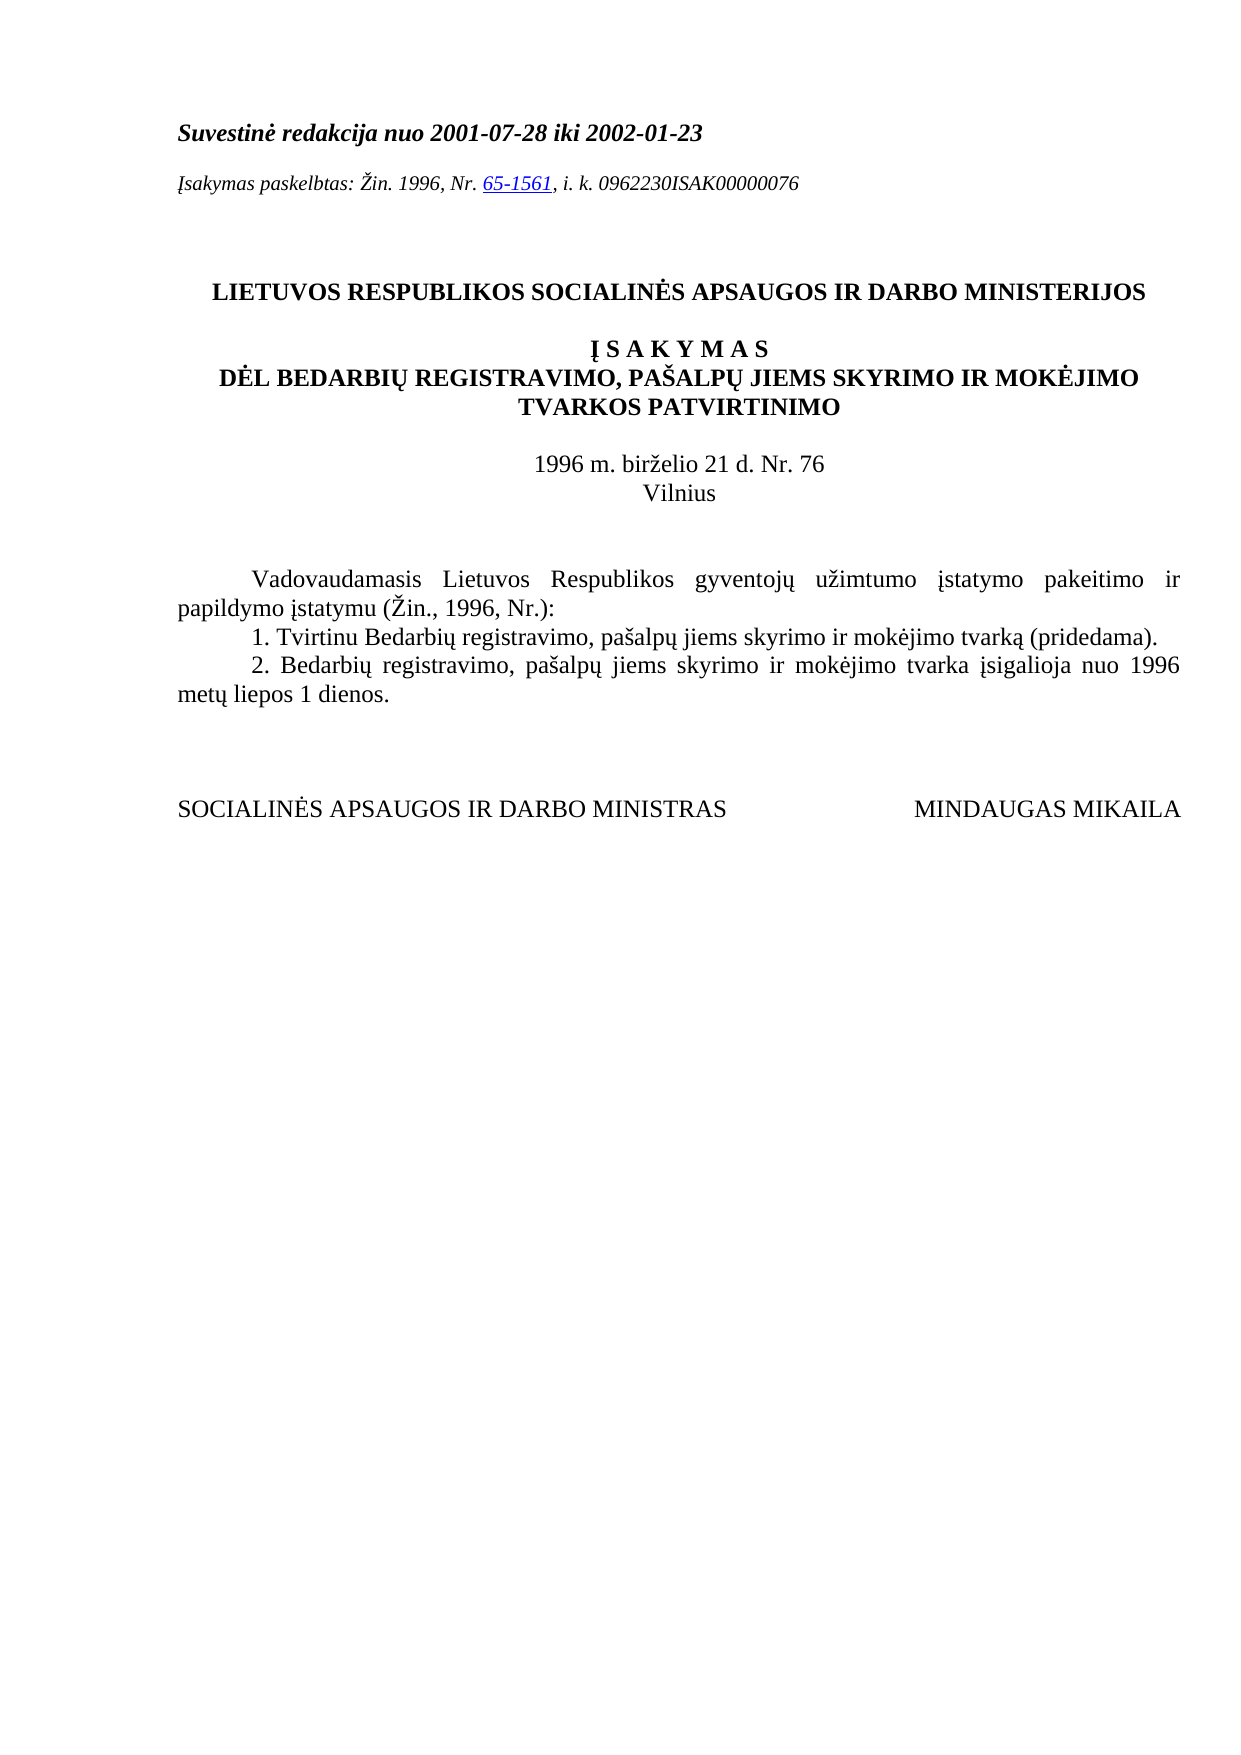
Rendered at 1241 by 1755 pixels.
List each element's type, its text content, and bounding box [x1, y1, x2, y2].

text LIETUVOS RESPUBLIKOS SOCIALINĖS APSAUGOS IR DARBO MINISTERIJOS [177, 277, 1181, 305]
text SOCIALINĖS APSAUGOS IR DARBO MINISTRAS MINDAUGAS MIKAILA [177, 794, 1181, 823]
text Vadovaudamasis Lietuvos Respublikos gyventojų užimtumo įstatymo pakeitimo ir papildymo įstatymu (Žin., 1996, Nr.): [177, 564, 1181, 622]
text Suvestinė redakcija nuo 2001-07-28 iki 2002-01-23 [177, 118, 1181, 147]
text 1. Tvirtinu Bedarbių registravimo, pašalpų jiems skyrimo ir mokėjimo tvarką (pridedama). [177, 622, 1181, 650]
text Į S A K Y M A S [177, 334, 1181, 363]
text 1996 m. birželio 21 d. Nr. 76 [177, 449, 1181, 478]
text DĖL BEDARBIŲ REGISTRAVIMO, PAŠALPŲ JIEMS SKYRIMO IR MOKĖJIMO TVARKOS PATVIRTINIMO [177, 363, 1181, 420]
text Įsakymas paskelbtas: Žin. 1996, Nr. 65-1561, i. k. 0962230ISAK00000076 [177, 171, 1181, 195]
text 2. Bedarbių registravimo, pašalpų jiems skyrimo ir mokėjimo tvarka įsigalioja nuo 1996 metų liepos 1 dienos. [177, 650, 1181, 708]
text Vilnius [177, 478, 1181, 507]
